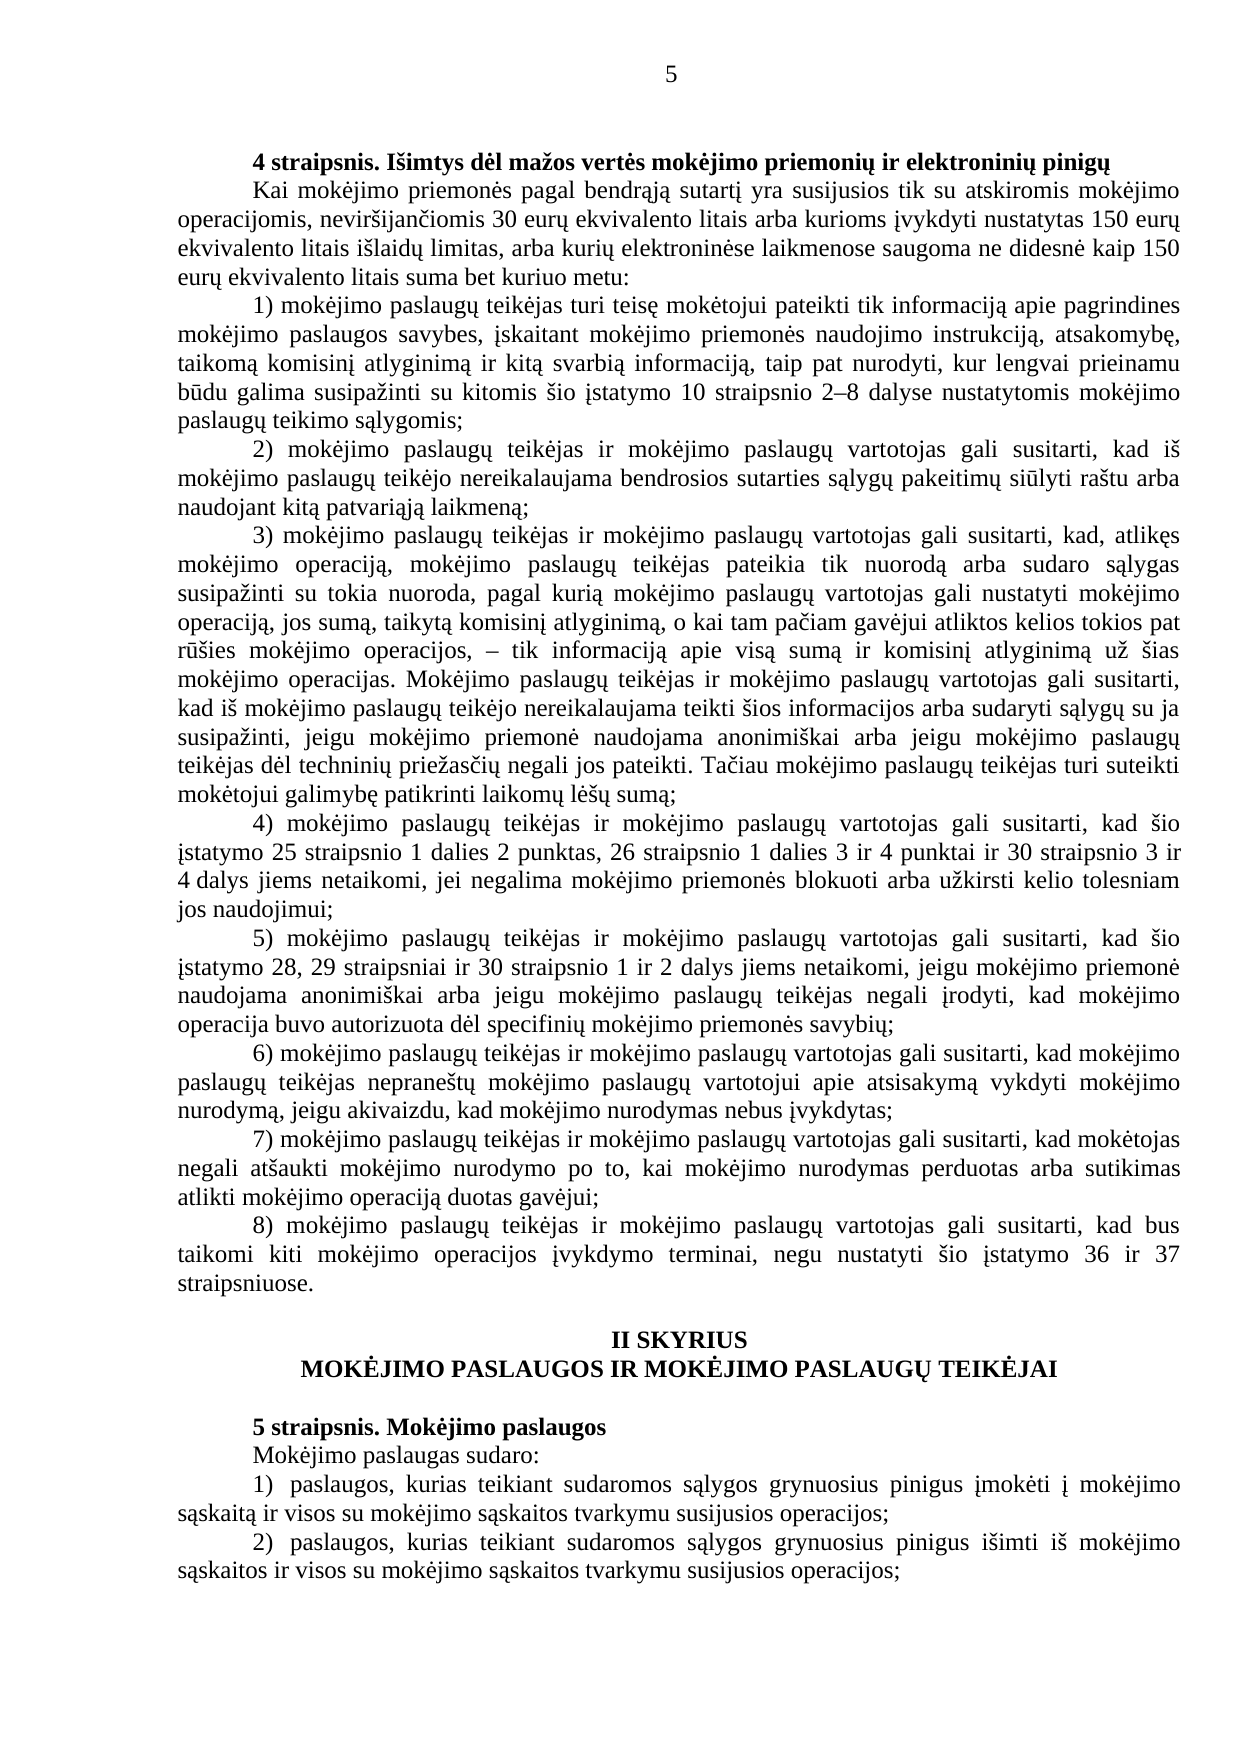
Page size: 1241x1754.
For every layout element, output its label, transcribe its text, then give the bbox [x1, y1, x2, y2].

text 5) mokėjimo paslaugų teikėjas ir mokėjimo paslaugų vartotojas gali susitarti, kad šio įstatymo 28, 29 straipsniai ir 30 straipsnio 1 ir 2 dalys jiems netaikomi, jeigu mokėjimo priemonė naudojama anonimiškai arba jeigu mokėjimo paslaugų teikėjas negali įrodyti, kad mokėjimo operacija buvo autorizuota dėl specifinių mokėjimo priemonės savybių; [177, 923, 1181, 1038]
text Kai mokėjimo priemonės pagal bendrąją sutartį yra susijusios tik su atskiromis mokėjimo operacijomis, neviršijančiomis 30 eurų ekvivalento litais arba kurioms įvykdyti nustatytas 150 eurų ekvivalento litais išlaidų limitas, arba kurių elektroninėse laikmenose saugoma ne didesnė kaip 150 eurų ekvivalento litais suma bet kuriuo metu: [177, 176, 1181, 291]
text 1) mokėjimo paslaugų teikėjas turi teisę mokėtojui pateikti tik informaciją apie pagrindines mokėjimo paslaugos savybes, įskaitant mokėjimo priemonės naudojimo instrukciją, atsakomybę, taikomą komisinį atlyginimą ir kitą svarbią informaciją, taip pat nurodyti, kur lengvai prieinamu būdu galima susipažinti su kitomis šio įstatymo 10 straipsnio 2–8 dalyse nustatytomis mokėjimo paslaugų teikimo sąlygomis; [177, 291, 1181, 434]
text 4 straipsnis. Išimtys dėl mažos vertės mokėjimo priemonių ir elektroninių pinigų [252, 147, 1181, 176]
text 4) mokėjimo paslaugų teikėjas ir mokėjimo paslaugų vartotojas gali susitarti, kad šio įstatymo 25 straipsnio 1 dalies 2 punktas, 26 straipsnio 1 dalies 3 ir 4 punktai ir 30 straipsnio 3 ir 4 dalys jiems netaikomi, jei negalima mokėjimo priemonės blokuoti arba užkirsti kelio tolesniam jos naudojimui; [177, 808, 1181, 923]
text Mokėjimo paslaugas sudaro: [177, 1441, 1181, 1469]
text 7) mokėjimo paslaugų teikėjas ir mokėjimo paslaugų vartotojas gali susitarti, kad mokėtojas negali atšaukti mokėjimo nurodymo po to, kai mokėjimo nurodymas perduotas arba sutikimas atlikti mokėjimo operaciją duotas gavėjui; [177, 1124, 1181, 1211]
text 5 straipsnis. Mokėjimo paslaugos [177, 1412, 1181, 1441]
text 2) paslaugos, kurias teikiant sudaromos sąlygos grynuosius pinigus išimti iš mokėjimo sąskaitos ir visos su mokėjimo sąskaitos tvarkymu susijusios operacijos; [177, 1527, 1181, 1584]
text 6) mokėjimo paslaugų teikėjas ir mokėjimo paslaugų vartotojas gali susitarti, kad mokėjimo paslaugų teikėjas nepraneštų mokėjimo paslaugų vartotojui apie atsisakymą vykdyti mokėjimo nurodymą, jeigu akivaizdu, kad mokėjimo nurodymas nebus įvykdytas; [177, 1038, 1181, 1124]
text 8) mokėjimo paslaugų teikėjas ir mokėjimo paslaugų vartotojas gali susitarti, kad bus taikomi kiti mokėjimo operacijos įvykdymo terminai, negu nustatyti šio įstatymo 36 ir 37 straipsniuose. [177, 1211, 1181, 1297]
text II skyrius [177, 1326, 1181, 1354]
text 2) mokėjimo paslaugų teikėjas ir mokėjimo paslaugų vartotojas gali susitarti, kad iš mokėjimo paslaugų teikėjo nereikalaujama bendrosios sutarties sąlygų pakeitimų siūlyti raštu arba naudojant kitą patvariąją laikmeną; [177, 434, 1181, 521]
text 3) mokėjimo paslaugų teikėjas ir mokėjimo paslaugų vartotojas gali susitarti, kad, atlikęs mokėjimo operaciją, mokėjimo paslaugų teikėjas pateikia tik nuorodą arba sudaro sąlygas susipažinti su tokia nuoroda, pagal kurią mokėjimo paslaugų vartotojas gali nustatyti mokėjimo operaciją, jos sumą, taikytą komisinį atlyginimą, o kai tam pačiam gavėjui atliktos kelios tokios pat rūšies mokėjimo operacijos, – tik informaciją apie visą sumą ir komisinį atlyginimą už šias mokėjimo operacijas. Mokėjimo paslaugų teikėjas ir mokėjimo paslaugų vartotojas gali susitarti, kad iš mokėjimo paslaugų teikėjo nereikalaujama teikti šios informacijos arba sudaryti sąlygų su ja susipažinti, jeigu mokėjimo priemonė naudojama anonimiškai arba jeigu mokėjimo paslaugų teikėjas dėl techninių priežasčių negali jos pateikti. Tačiau mokėjimo paslaugų teikėjas turi suteikti mokėtojui galimybę patikrinti laikomų lėšų sumą; [177, 521, 1181, 808]
text Mokėjimo paslaugos ir MOKĖJIMO PASLAUGŲ teikėjai [177, 1354, 1181, 1383]
text 1) paslaugos, kurias teikiant sudaromos sąlygos grynuosius pinigus įmokėti į mokėjimo sąskaitą ir visos su mokėjimo sąskaitos tvarkymu susijusios operacijos; [177, 1469, 1181, 1527]
